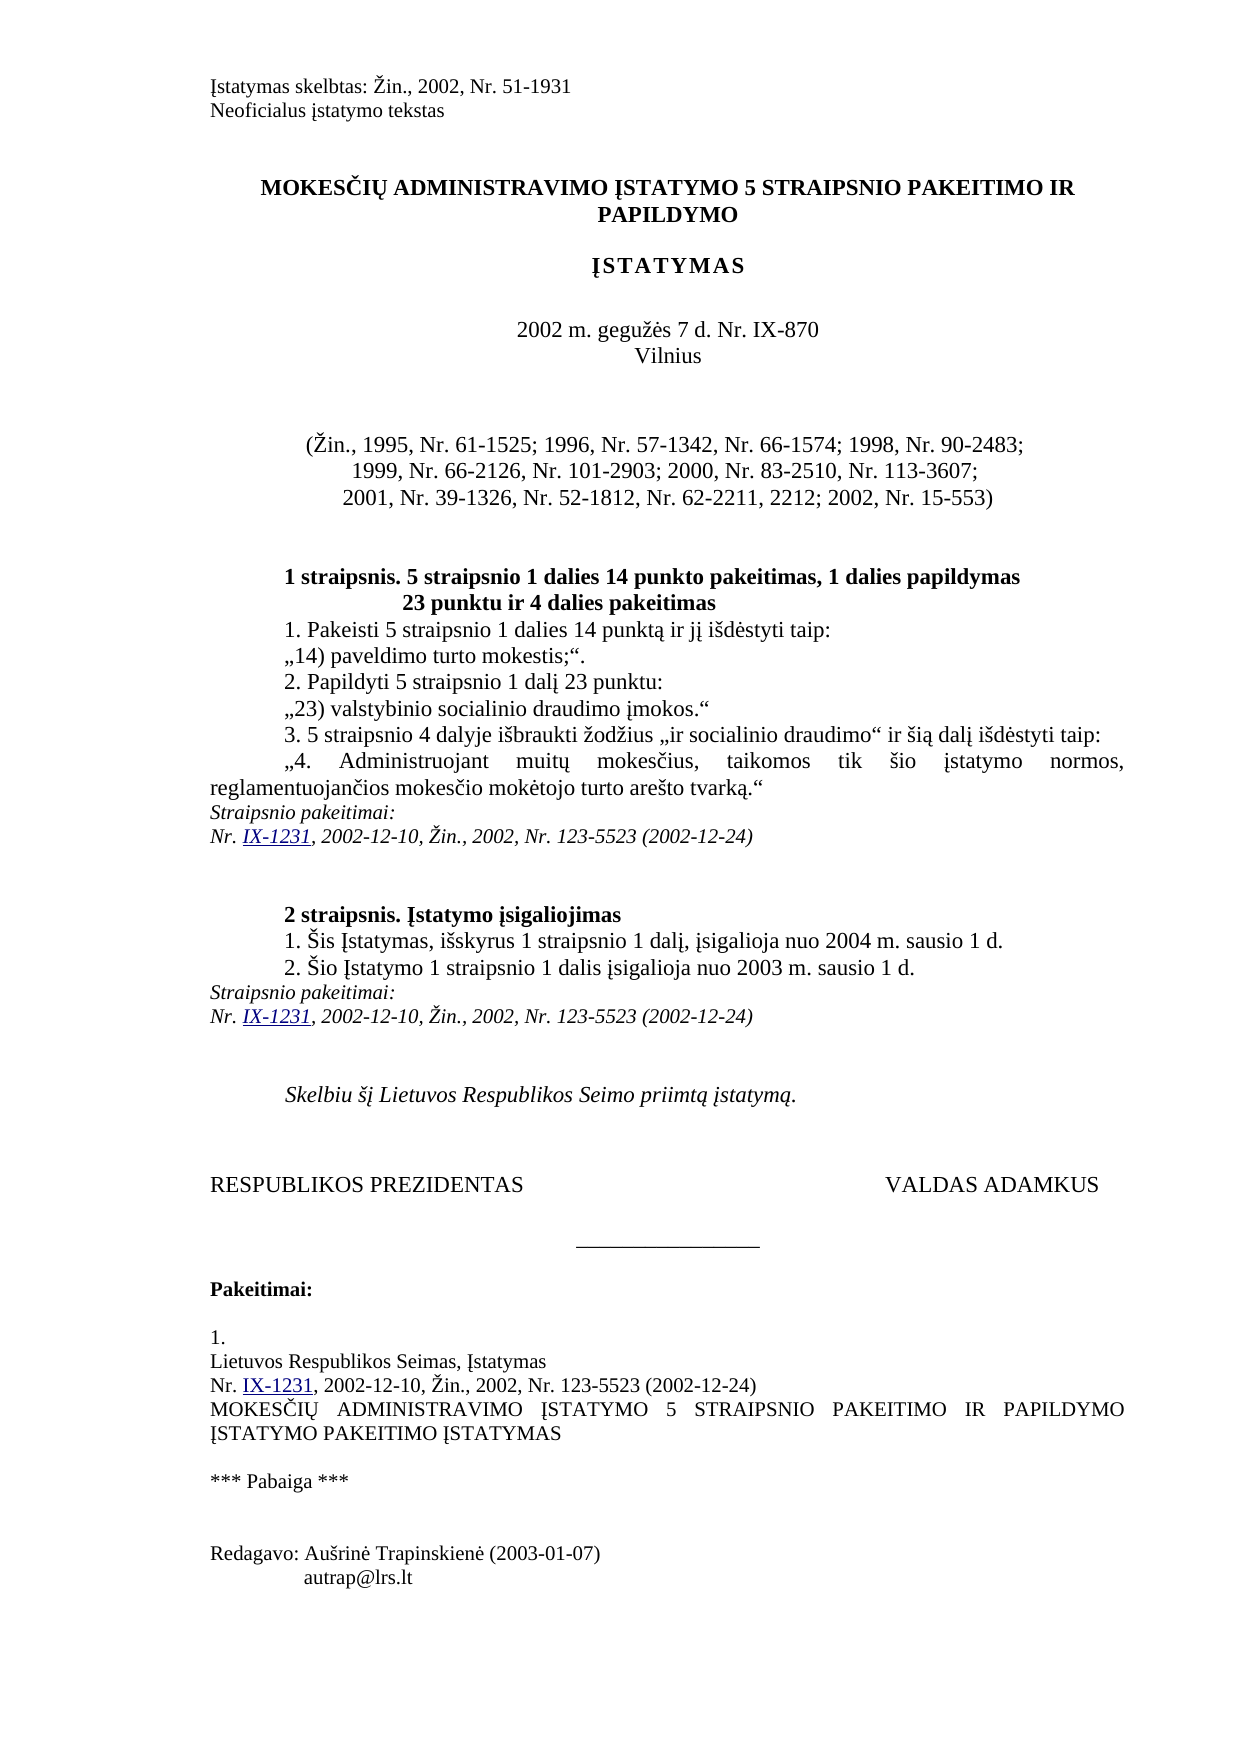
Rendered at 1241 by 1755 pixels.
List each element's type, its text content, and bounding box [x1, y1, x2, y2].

text 1 straipsnis. 5 straipsnio 1 dalies 14 punkto pakeitimas, 1 dalies papildymas [210, 563, 1126, 589]
text (Žin., 1995, Nr. 61-1525; 1996, Nr. 57-1342, Nr. 66-1574; 1998, Nr. 90-2483; 1999, Nr. 66-2126, Nr. 101-2903; 2000, Nr. 83-2510, Nr. 113-3607; 2001, Nr. 39-1326, Nr. 52-1812, Nr. 62-2211, 2212; 2002, Nr. 15-553) [210, 431, 1126, 510]
text 2. Papildyti 5 straipsnio 1 dalį 23 punktu: [210, 668, 1126, 695]
text RESPUBLIKOS PREZIDENTAS VALDAS ADAMKUS [210, 1171, 1126, 1197]
text *** Pabaiga *** [210, 1469, 1126, 1493]
text Straipsnio pakeitimai: [210, 980, 1126, 1004]
text 1. [210, 1324, 1126, 1349]
text MOKESČIŲ ADMINISTRAVIMO ĮSTATYMO 5 STRAIPSNIO PAKEITIMO IR PAPILDYMO ĮSTATYMO PAKEITIMO ĮSTATYMAS [210, 1397, 1126, 1445]
text 23 punktu ir 4 dalies pakeitimas [210, 589, 1126, 616]
text Pakeitimai: [210, 1276, 1126, 1301]
text 2002 m. gegužės 7 d. Nr. IX-870 Vilnius [210, 316, 1126, 369]
text 1. Šis Įstatymas, išskyrus 1 straipsnio 1 dalį, įsigalioja nuo 2004 m. sausio 1 d. [210, 927, 1126, 954]
text „4. Administruojant muitų mokesčius, taikomos tik šio įstatymo normos, reglamentuojančios mokesčio mokėtojo turto arešto tvarką.“ [210, 747, 1126, 800]
text Nr. IX-1231, 2002-12-10, Žin., 2002, Nr. 123-5523 (2002-12-24) [210, 1004, 1126, 1028]
text Neoficialus įstatymo tekstas [210, 98, 1126, 122]
text 2. Šio Įstatymo 1 straipsnio 1 dalis įsigalioja nuo 2003 m. sausio 1 d. [210, 954, 1126, 980]
text ĮSTATYMAS [210, 252, 1126, 278]
text Įstatymas skelbtas: Žin., 2002, Nr. 51-1931 [210, 73, 1126, 98]
text „23) valstybinio socialinio draudimo įmokos.“ [210, 695, 1126, 721]
text ________________ [210, 1224, 1126, 1250]
text „14) paveldimo turto mokestis;“. [210, 642, 1126, 668]
text Nr. IX-1231, 2002-12-10, Žin., 2002, Nr. 123-5523 (2002-12-24) [210, 1373, 1126, 1397]
text Lietuvos Respublikos Seimas, Įstatymas [210, 1349, 1126, 1373]
text Skelbiu šį Lietuvos Respublikos Seimo priimtą įstatymą. [210, 1081, 1126, 1107]
text MOKESČIŲ ADMINISTRAVIMO ĮSTATYMO 5 STRAIPSNIO PAKEITIMO IR PAPILDYMO [210, 174, 1126, 227]
text Redagavo: Aušrinė Trapinskienė (2003-01-07) [210, 1541, 1126, 1565]
text 2 straipsnis. Įstatymo įsigaliojimas [210, 901, 1126, 927]
text 1. Pakeisti 5 straipsnio 1 dalies 14 punktą ir jį išdėstyti taip: [210, 616, 1126, 642]
text autrap@lrs.lt [210, 1565, 1126, 1589]
text Straipsnio pakeitimai: [210, 800, 1126, 824]
text Nr. IX-1231, 2002-12-10, Žin., 2002, Nr. 123-5523 (2002-12-24) [210, 824, 1126, 848]
text 3. 5 straipsnio 4 dalyje išbraukti žodžius „ir socialinio draudimo“ ir šią dalį išdėstyti taip: [210, 721, 1126, 747]
